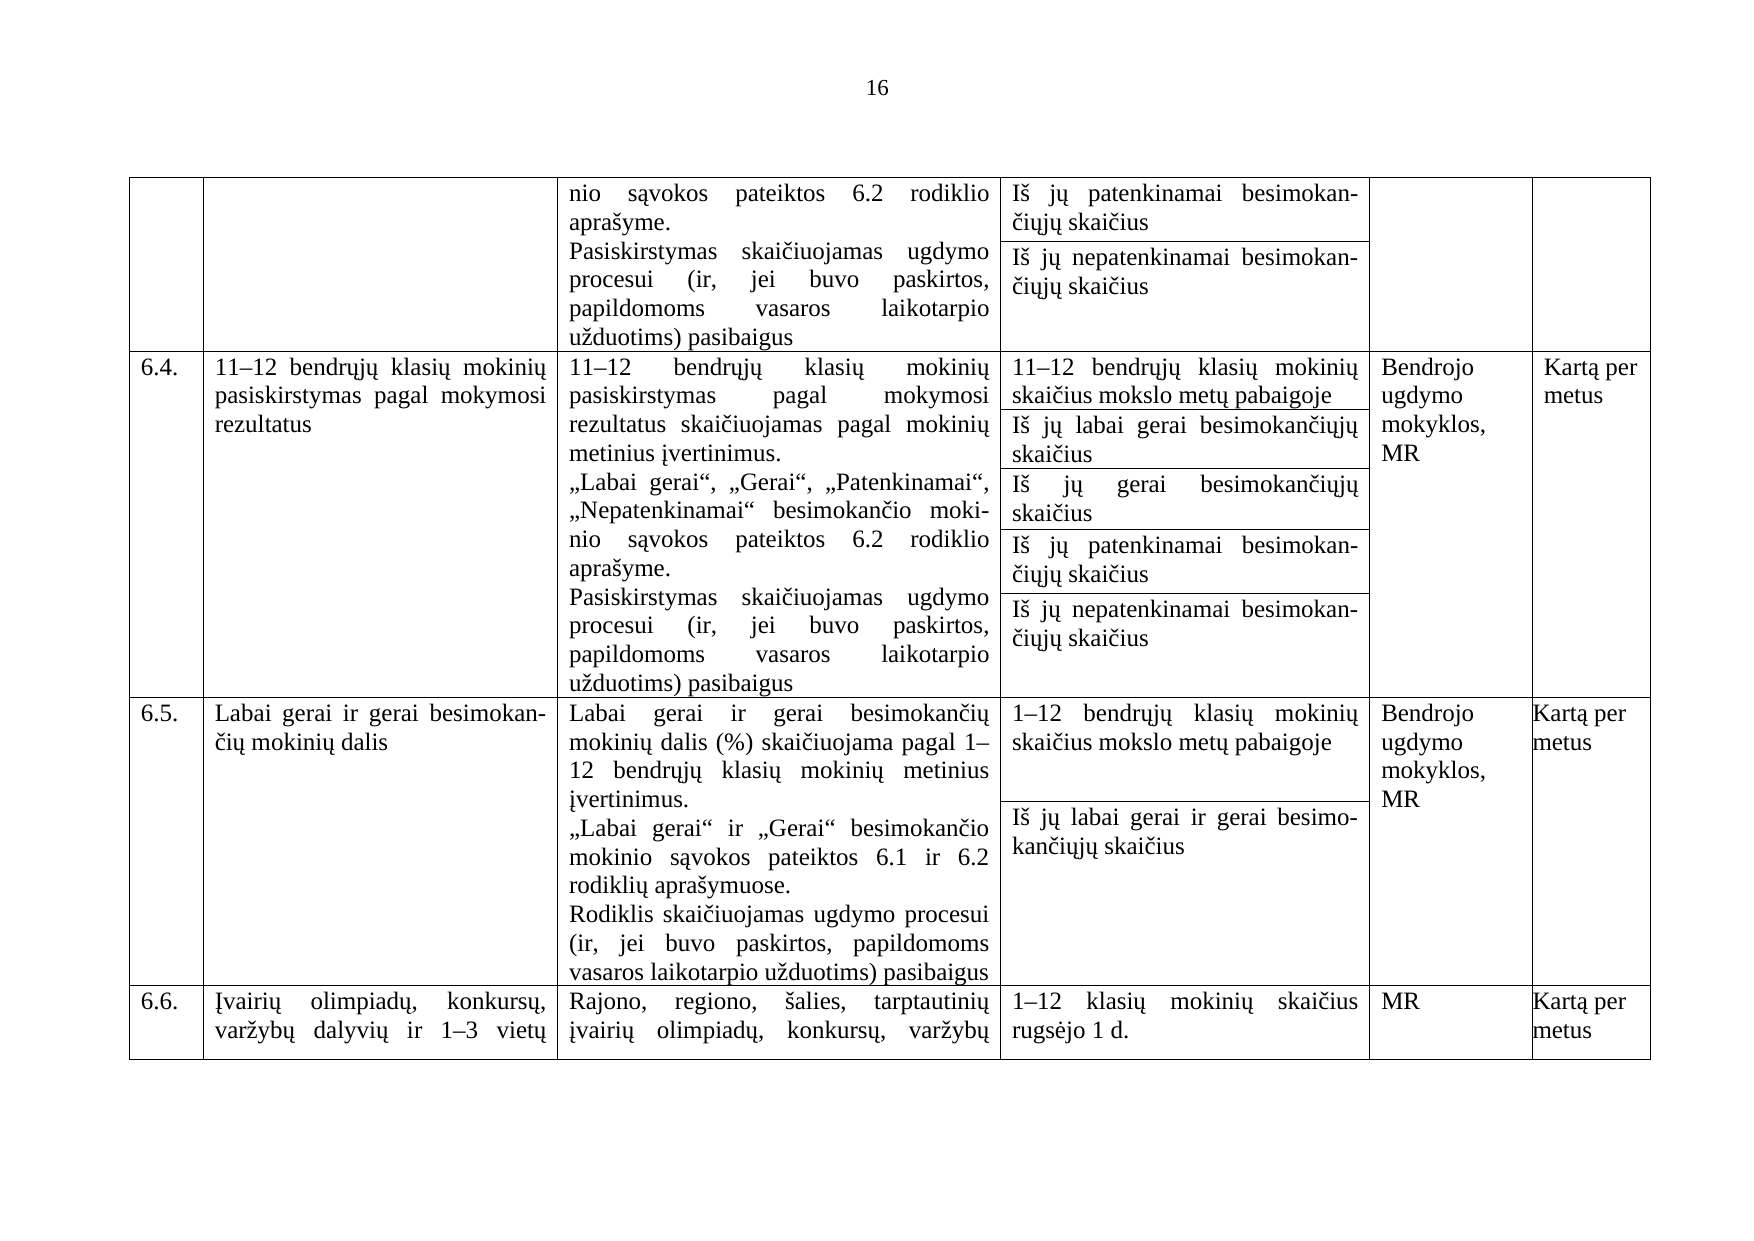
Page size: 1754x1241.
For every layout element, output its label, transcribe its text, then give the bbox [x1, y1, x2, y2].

table_cell Kartą per metus [1533, 698, 1650, 985]
table_cell 1–12 klasių mokinių skaičius rugsėjo 1 d. [1001, 986, 1369, 1058]
table_cell Iš jų nepatenkinamai besimokan-čiųjų skaičius [1001, 242, 1369, 351]
table_cell Labai gerai ir gerai besimokan-čių mokinių dalis [204, 698, 557, 985]
table_cell Bendrojo ugdymo mokyklos, MR [1370, 352, 1532, 697]
table_cell [1370, 178, 1532, 351]
table_cell Iš jų patenkinamai besimokan-čiųjų skaičius [1001, 178, 1369, 241]
table_cell Labai gerai ir gerai besimokančių mokinių dalis (%) skaičiuojama pagal 1–12 bendrųjų klasių mokinių metinius įvertinimus. „Labai gerai“ ir „Gerai“ besimokančio mokinio sąvokos pateiktos 6.1 ir 6.2 rodiklių aprašymuose. Rodiklis skaičiuojamas ugdymo procesui (ir, jei buvo paskirtos, papildomoms vasaros laikotarpio užduotims) pasibaigus [558, 698, 1000, 985]
table_cell nio sąvokos pateiktos 6.2 rodiklio aprašyme. Pasiskirstymas skaičiuojamas ugdymo procesui (ir, jei buvo paskirtos, papildomoms vasaros laikotarpio užduotims) pasibaigus [558, 178, 1000, 351]
table_cell 6.4. [130, 352, 203, 697]
table_cell Rajono, regiono, šalies, tarptautinių įvairių olimpiadų, konkursų, varžybų [558, 986, 1000, 1058]
table_cell Iš jų gerai besimokančiųjų skaičius [1001, 469, 1369, 529]
table_cell MR [1370, 986, 1532, 1058]
table_cell Kartą per metus [1533, 986, 1650, 1058]
table_cell Iš jų nepatenkinamai besimokan-čiųjų skaičius [1001, 594, 1369, 697]
table_cell Iš jų labai gerai besimokančiųjų skaičius [1001, 410, 1369, 468]
table_cell Iš jų patenkinamai besimokan-čiųjų skaičius [1001, 530, 1369, 593]
table_cell Įvairių olimpiadų, konkursų, varžybų dalyvių ir 1–3 vietų [204, 986, 557, 1058]
table_cell 6.5. [130, 698, 203, 985]
table_cell Iš jų labai gerai ir gerai besimo-kančiųjų skaičius [1001, 802, 1369, 985]
table_cell 11–12 bendrųjų klasių mokinių skaičius mokslo metų pabaigoje [1001, 352, 1369, 409]
table_cell [204, 178, 557, 351]
table_cell [130, 178, 203, 351]
table_cell 11–12 bendrųjų klasių mokinių pasiskirstymas pagal mokymosi rezultatus [204, 352, 557, 697]
table_cell [1533, 178, 1650, 351]
table_cell 1–12 bendrųjų klasių mokinių skaičius mokslo metų pabaigoje [1001, 698, 1369, 801]
table_cell 6.6. [130, 986, 203, 1058]
table_cell Kartą per metus [1533, 352, 1650, 697]
table_cell Bendrojo ugdymo mokyklos, MR [1370, 698, 1532, 985]
table_cell 11–12 bendrųjų klasių mokinių pasiskirstymas pagal mokymosi rezultatus skaičiuojamas pagal mokinių metinius įvertinimus. „Labai gerai“, „Gerai“, „Patenkinamai“, „Nepatenkinamai“ besimokančio moki-nio sąvokos pateiktos 6.2 rodiklio aprašyme. Pasiskirstymas skaičiuojamas ugdymo procesui (ir, jei buvo paskirtos, papildomoms vasaros laikotarpio užduotims) pasibaigus [558, 352, 1000, 697]
